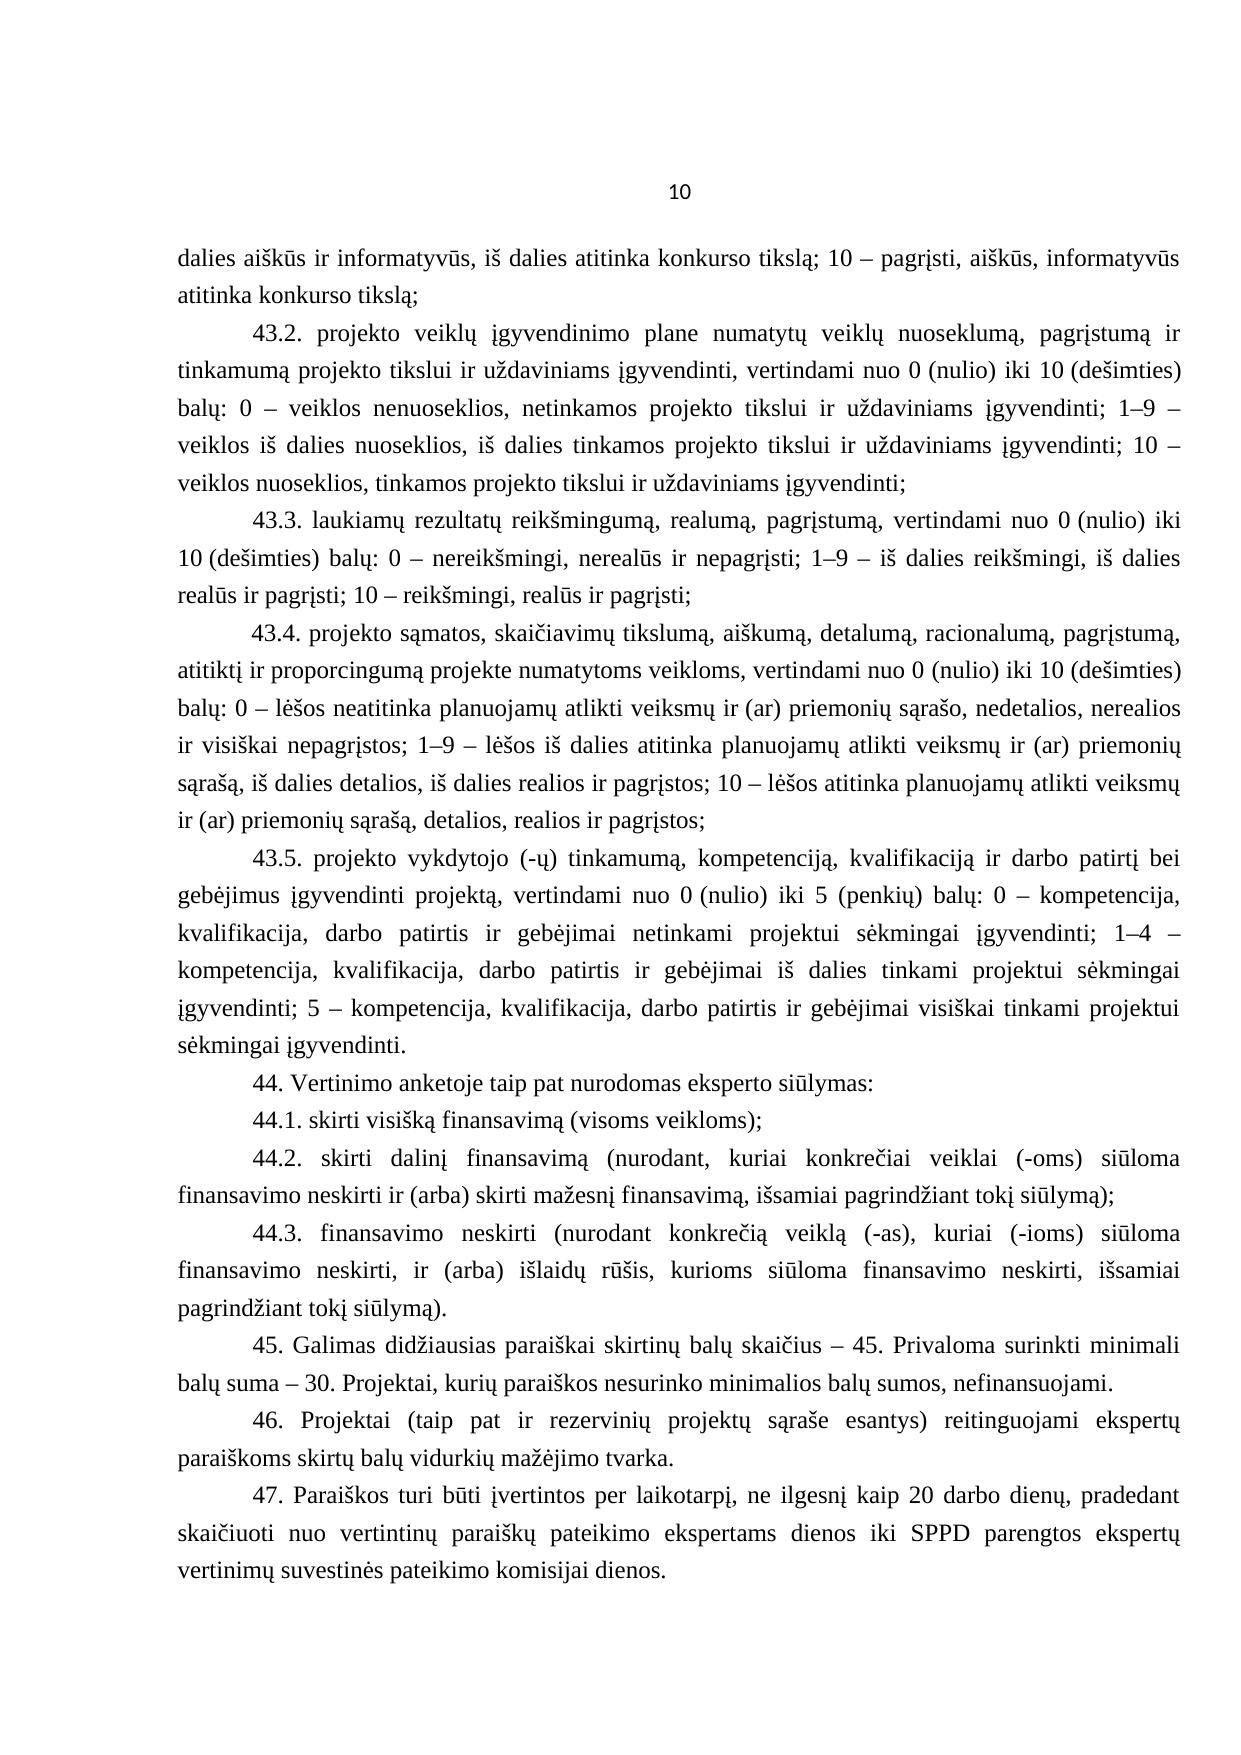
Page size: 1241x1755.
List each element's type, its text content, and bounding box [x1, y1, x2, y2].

text 44.3. finansavimo neskirti (nurodant konkrečią veiklą (-as), kuriai (-ioms) siūloma finansavimo neskirti, ir (arba) išlaidų rūšis, kurioms siūloma finansavimo neskirti, išsamiai pagrindžiant tokį siūlymą). [177, 1209, 1181, 1321]
text 46. Projektai (taip pat ir rezervinių projektų sąraše esantys) reitinguojami ekspertų paraiškoms skirtų balų vidurkių mažėjimo tvarka. [177, 1396, 1181, 1471]
text 43.2. projekto veiklų įgyvendinimo plane numatytų veiklų nuoseklumą, pagrįstumą ir tinkamumą projekto tikslui ir uždaviniams įgyvendinti, vertindami nuo 0 (nulio) iki 10 (dešimties) balų: 0 – veiklos nenuoseklios, netinkamos projekto tikslui ir uždaviniams įgyvendinti; 1–9 – veiklos iš dalies nuoseklios, iš dalies tinkamos projekto tikslui ir uždaviniams įgyvendinti; 10 – veiklos nuoseklios, tinkamos projekto tikslui ir uždaviniams įgyvendinti; [177, 309, 1181, 496]
text 43.4. projekto sąmatos, skaičiavimų tikslumą, aiškumą, detalumą, racionalumą, pagrįstumą, atitiktį ir proporcingumą projekte numatytoms veikloms, vertindami nuo 0 (nulio) iki 10 (dešimties) balų: 0 – lėšos neatitinka planuojamų atlikti veiksmų ir (ar) priemonių sąrašo, nedetalios, nerealios ir visiškai nepagrįstos; 1–9 – lėšos iš dalies atitinka planuojamų atlikti veiksmų ir (ar) priemonių sąrašą, iš dalies detalios, iš dalies realios ir pagrįstos; 10 – lėšos atitinka planuojamų atlikti veiksmų ir (ar) priemonių sąrašą, detalios, realios ir pagrįstos; [177, 609, 1181, 834]
text dalies aiškūs ir informatyvūs, iš dalies atitinka konkurso tikslą; 10 – pagrįsti, aiškūs, informatyvūs atitinka konkurso tikslą; [177, 234, 1181, 309]
text 43.5. projekto vykdytojo (-ų) tinkamumą, kompetenciją, kvalifikaciją ir darbo patirtį bei gebėjimus įgyvendinti projektą, vertindami nuo 0 (nulio) iki 5 (penkių) balų: 0 – kompetencija, kvalifikacija, darbo patirtis ir gebėjimai netinkami projektui sėkmingai įgyvendinti; 1–4 – kompetencija, kvalifikacija, darbo patirtis ir gebėjimai iš dalies tinkami projektui sėkmingai įgyvendinti; 5 – kompetencija, kvalifikacija, darbo patirtis ir gebėjimai visiškai tinkami projektui sėkmingai įgyvendinti. [177, 834, 1181, 1059]
text 45. Galimas didžiausias paraiškai skirtinų balų skaičius – 45. Privaloma surinkti minimali balų suma – 30. Projektai, kurių paraiškos nesurinko minimalios balų sumos, nefinansuojami. [177, 1321, 1181, 1396]
text 43.3. laukiamų rezultatų reikšmingumą, realumą, pagrįstumą, vertindami nuo 0 (nulio) iki 10 (dešimties) balų: 0 – nereikšmingi, nerealūs ir nepagrįsti; 1–9 – iš dalies reikšmingi, iš dalies realūs ir pagrįsti; 10 – reikšmingi, realūs ir pagrįsti; [177, 496, 1181, 609]
text 44. Vertinimo anketoje taip pat nurodomas eksperto siūlymas: [177, 1059, 1181, 1096]
text 44.1. skirti visišką finansavimą (visoms veikloms); [177, 1096, 1181, 1134]
text 44.2. skirti dalinį finansavimą (nurodant, kuriai konkrečiai veiklai (-oms) siūloma finansavimo neskirti ir (arba) skirti mažesnį finansavimą, išsamiai pagrindžiant tokį siūlymą); [177, 1134, 1181, 1209]
text 47. Paraiškos turi būti įvertintos per laikotarpį, ne ilgesnį kaip 20 darbo dienų, pradedant skaičiuoti nuo vertintinų paraiškų pateikimo ekspertams dienos iki SPPD parengtos ekspertų vertinimų suvestinės pateikimo komisijai dienos. [177, 1471, 1181, 1584]
